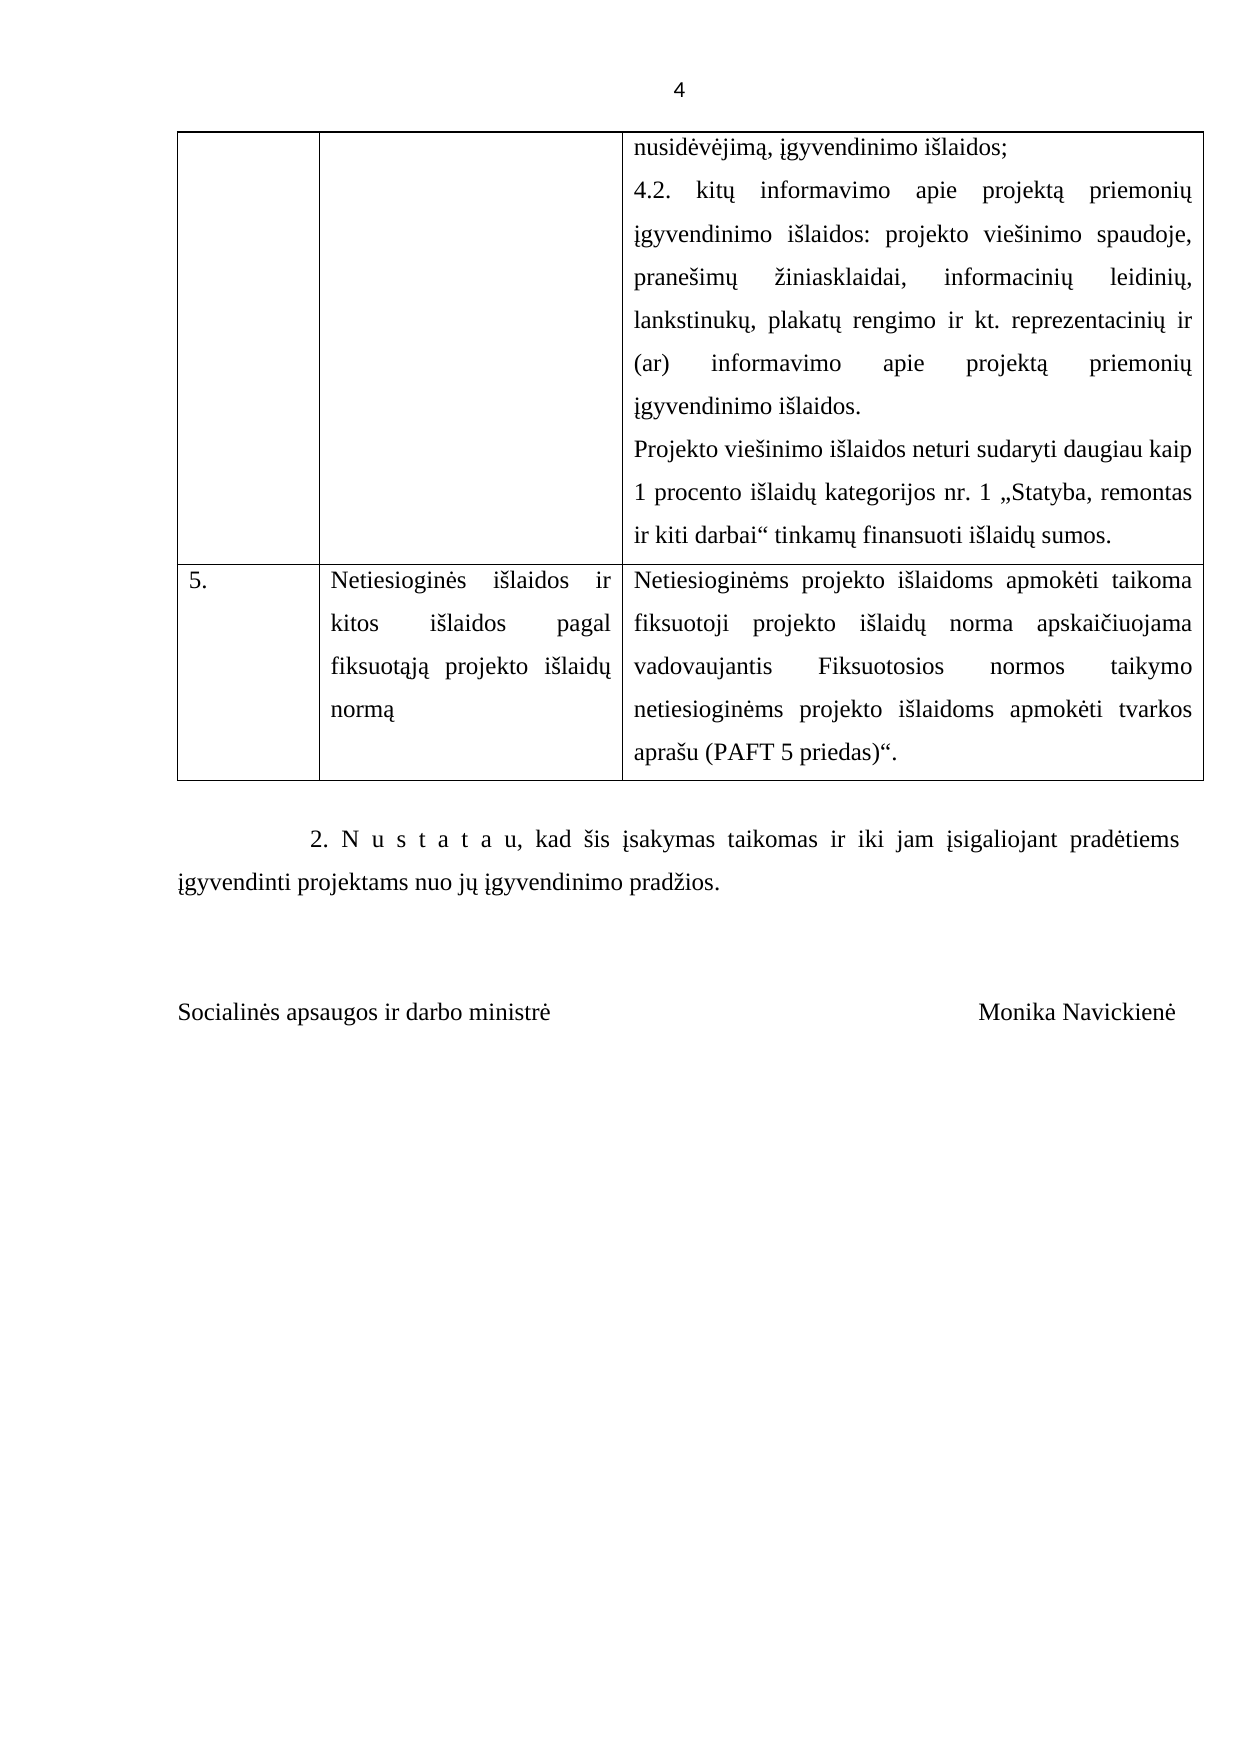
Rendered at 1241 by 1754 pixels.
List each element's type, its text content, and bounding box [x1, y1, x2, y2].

table_cell [320, 133, 622, 564]
text 2. N u s t a t a u, kad šis įsakymas taikomas ir iki jam įsigaliojant pradėtiems įgyvendinti projektams nuo jų įgyvendinimo pradžios. [177, 824, 1181, 896]
table_cell 5. [178, 565, 319, 780]
table_cell [178, 133, 319, 564]
table_cell Netiesioginėms projekto išlaidoms apmokėti taikoma fiksuotoji projekto išlaidų norma apskaičiuojama vadovaujantis Fiksuotosios normos taikymo netiesioginėms projekto išlaidoms apmokėti tvarkos aprašu (PAFT 5 priedas)“. [623, 565, 1203, 780]
table_cell Netiesioginės išlaidos ir kitos išlaidos pagal fiksuotąją projekto išlaidų normą [320, 565, 622, 780]
table_cell nusidėvėjimą, įgyvendinimo išlaidos; 4.2. kitų informavimo apie projektą priemonių įgyvendinimo išlaidos: projekto viešinimo spaudoje, pranešimų žiniasklaidai, informacinių leidinių, lankstinukų, plakatų rengimo ir kt. reprezentacinių ir (ar) informavimo apie projektą priemonių įgyvendinimo išlaidos. Projekto viešinimo išlaidos neturi sudaryti daugiau kaip 1 procento išlaidų kategorijos nr. 1 „Statyba, remontas ir kiti darbai“ tinkamų finansuoti išlaidų sumos. [623, 133, 1203, 564]
text Socialinės apsaugos ir darbo ministrė Monika Navickienė [177, 997, 1181, 1026]
